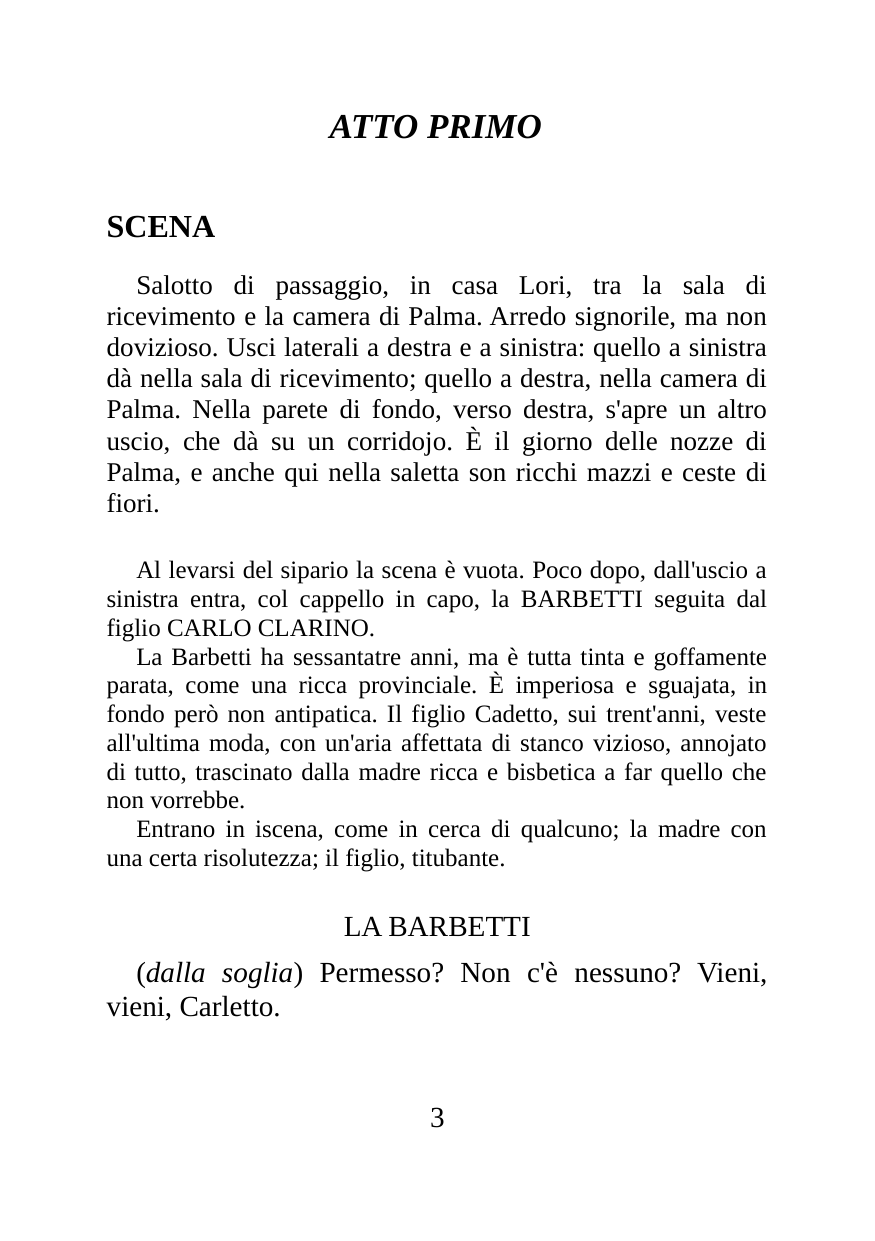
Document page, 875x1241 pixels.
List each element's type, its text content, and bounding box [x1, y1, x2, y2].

text (dalla soglia) Permesso? Non c'è nessuno? Vieni, vieni, Carletto. [106, 955, 768, 1022]
text Al levarsi del sipario la scena è vuota. Poco dopo, dall'uscio a sinistra entra, col cappello in capo, la BARBETTI seguita dal figlio CARLO CLARINO. [106, 556, 768, 642]
text Salotto di passaggio, in casa Lori, tra la sala di ricevimento e la camera di Palma. Arredo signorile, ma non dovizioso. Usci laterali a destra e a sinistra: quello a sinistra dà nella sala di ricevimento; quello a destra, nella camera di Palma. Nella parete di fondo, verso destra, s'apre un altro uscio, che dà su un corridojo. È il giorno delle nozze di Palma, e anche qui nella saletta son ricchi mazzi e ceste di fiori. [106, 269, 768, 518]
text La Barbetti ha sessantatre anni, ma è tutta tinta e goffamente parata, come una ricca provinciale. È imperiosa e sguajata, in fondo però non antipatica. Il figlio Cadetto, sui trent'anni, veste all'ultima moda, con un'aria affettata di stanco vizioso, annojato di tutto, trascinato dalla madre ricca e bisbetica a far quello che non vorrebbe. [106, 642, 768, 814]
text Entrano in iscena, come in cerca di qualcuno; la madre con una certa risolutezza; il figlio, titubante. [106, 814, 768, 872]
subtitle SCENA [106, 207, 768, 244]
subtitle ATTO PRIMO [106, 106, 768, 147]
text LA BARBETTI [106, 909, 768, 943]
